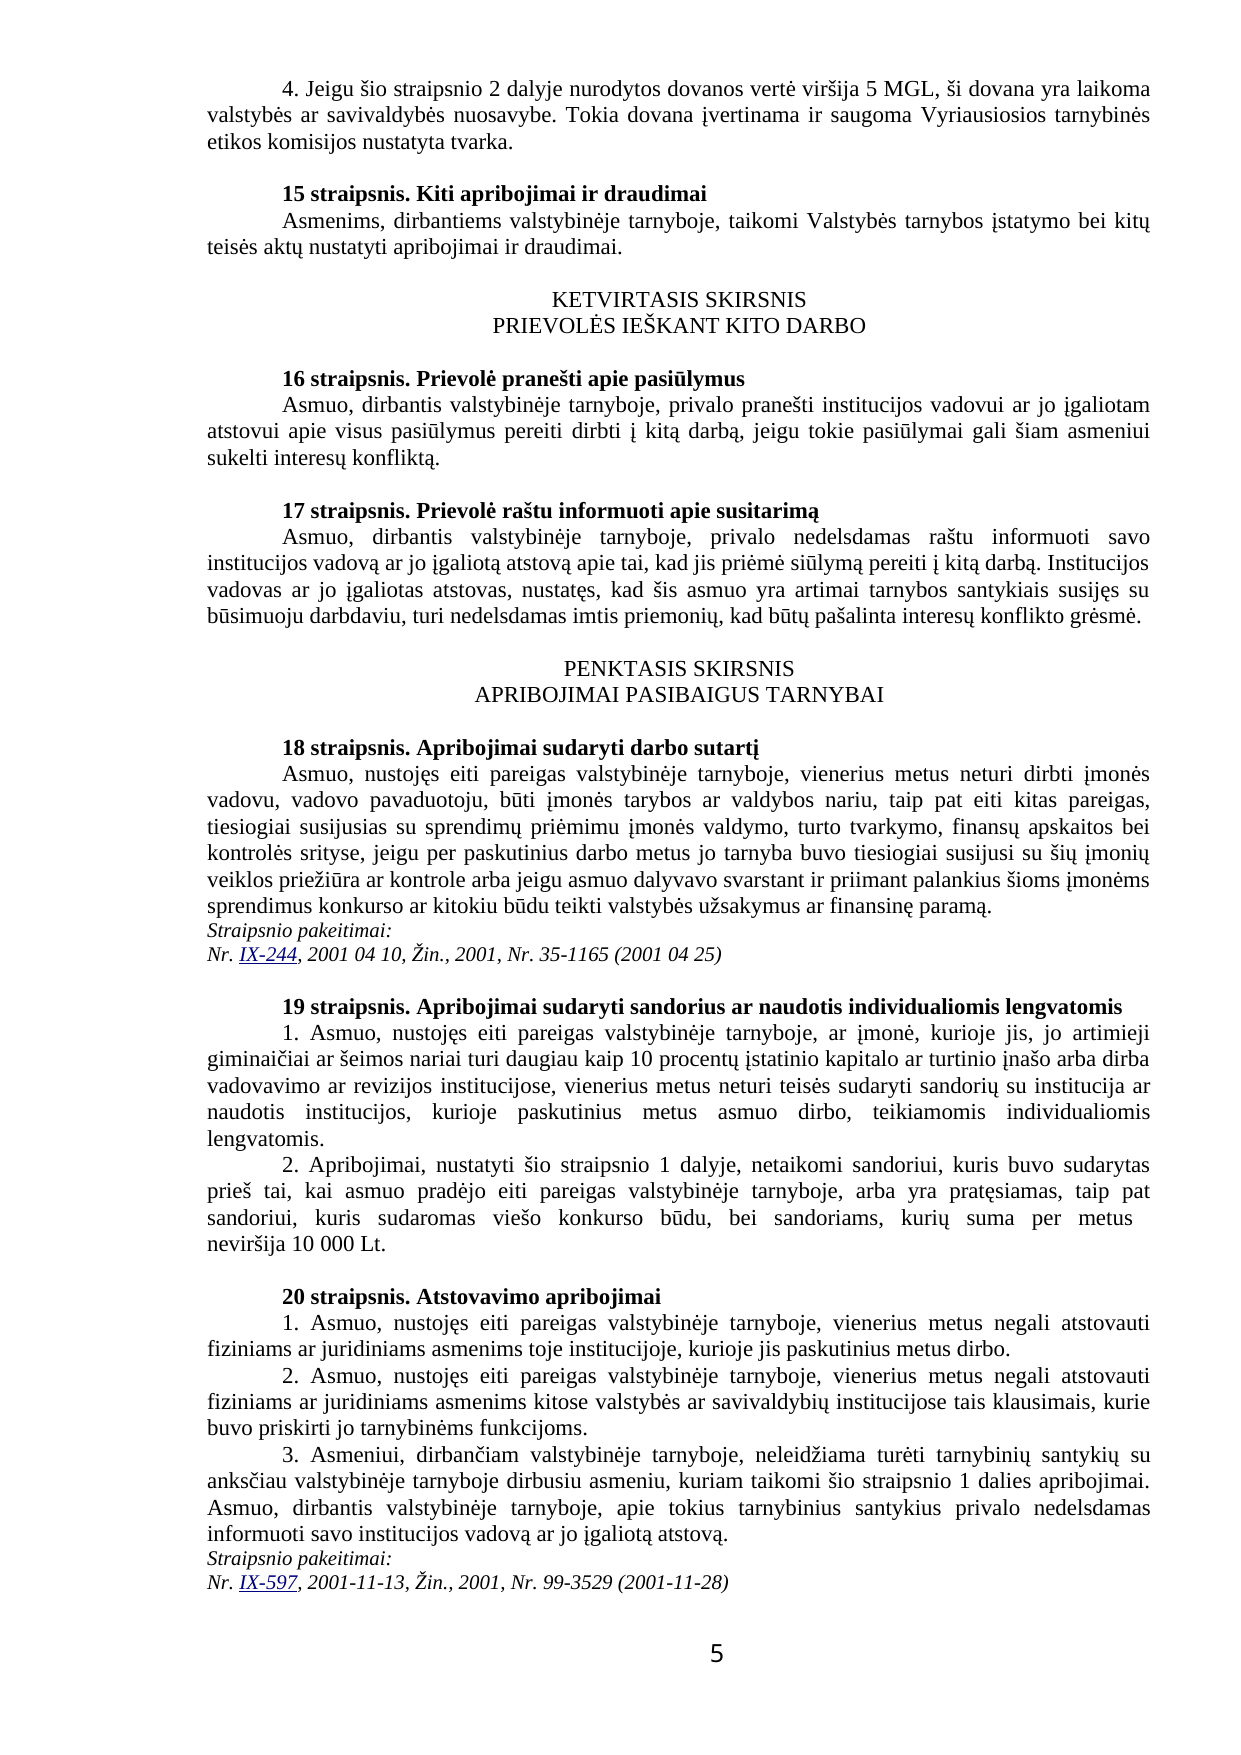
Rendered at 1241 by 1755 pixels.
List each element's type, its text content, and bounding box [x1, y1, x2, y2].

text 1. Asmuo, nustojęs eiti pareigas valstybinėje tarnyboje, ar įmonė, kurioje jis, jo artimieji giminaičiai ar šeimos nariai turi daugiau kaip 10 procentų įstatinio kapitalo ar turtinio įnašo arba dirba vadovavimo ar revizijos institucijose, vienerius metus neturi teisės sudaryti sandorių su institucija ar naudotis institucijos, kurioje paskutinius metus asmuo dirbo, teikiamomis individualiomis lengvatomis. [207, 1019, 1152, 1151]
text 3. Asmeniui, dirbančiam valstybinėje tarnyboje, neleidžiama turėti tarnybinių santykių su anksčiau valstybinėje tarnyboje dirbusiu asmeniu, kuriam taikomi šio straipsnio 1 dalies apribojimai. Asmuo, dirbantis valstybinėje tarnyboje, apie tokius tarnybinius santykius privalo nedelsdamas informuoti savo institucijos vadovą ar jo įgaliotą atstovą. [207, 1441, 1152, 1546]
text 17 straipsnis. Prievolė raštu informuoti apie susitarimą [207, 497, 1152, 523]
text Nr. IX-244, 2001 04 10, Žin., 2001, Nr. 35-1165 (2001 04 25) [207, 942, 1152, 966]
text Asmenims, dirbantiems valstybinėje tarnyboje, taikomi Valstybės tarnybos įstatymo bei kitų teisės aktų nustatyti apribojimai ir draudimai. [207, 207, 1152, 259]
text 19 straipsnis. Apribojimai sudaryti sandorius ar naudotis individualiomis lengvatomis [282, 993, 1152, 1019]
text 18 straipsnis. Apribojimai sudaryti darbo sutartį [207, 734, 1152, 760]
text 1. Asmuo, nustojęs eiti pareigas valstybinėje tarnyboje, vienerius metus negali atstovauti fiziniams ar juridiniams asmenims toje institucijoje, kurioje jis paskutinius metus dirbo. [207, 1309, 1152, 1362]
text Nr. IX-597, 2001-11-13, Žin., 2001, Nr. 99-3529 (2001-11-28) [207, 1570, 1152, 1594]
text 4. Jeigu šio straipsnio 2 dalyje nurodytos dovanos vertė viršija 5 MGL, ši dovana yra laikoma valstybės ar savivaldybės nuosavybe. Tokia dovana įvertinama ir saugoma Vyriausiosios tarnybinės etikos komisijos nustatyta tvarka. [207, 75, 1152, 154]
text Straipsnio pakeitimai: [207, 918, 1152, 942]
text Straipsnio pakeitimai: [207, 1546, 1152, 1570]
text 2. Apribojimai, nustatyti šio straipsnio 1 dalyje, netaikomi sandoriui, kuris buvo sudarytas prieš tai, kai asmuo pradėjo eiti pareigas valstybinėje tarnyboje, arba yra pratęsiamas, taip pat sandoriui, kuris sudaromas viešo konkurso būdu, bei sandoriams, kurių suma per metus neviršija 10 000 Lt. [207, 1151, 1152, 1256]
text KETVIRTASIS SKIRSNIS [207, 286, 1152, 312]
text 2. Asmuo, nustojęs eiti pareigas valstybinėje tarnyboje, vienerius metus negali atstovauti fiziniams ar juridiniams asmenims kitose valstybės ar savivaldybių institucijose tais klausimais, kurie buvo priskirti jo tarnybinėms funkcijoms. [207, 1362, 1152, 1441]
text 20 straipsnis. Atstovavimo apribojimai [207, 1283, 1152, 1309]
text APRIBOJIMAI PASIBAIGUS TARNYBAI [207, 681, 1152, 707]
text Asmuo, dirbantis valstybinėje tarnyboje, privalo pranešti institucijos vadovui ar jo įgaliotam atstovui apie visus pasiūlymus pereiti dirbti į kitą darbą, jeigu tokie pasiūlymai gali šiam asmeniui sukelti interesų konfliktą. [207, 391, 1152, 470]
text PENKTASIS SKIRSNIS [207, 655, 1152, 681]
text 15 straipsnis. Kiti apribojimai ir draudimai [207, 180, 1152, 207]
text 16 straipsnis. Prievolė pranešti apie pasiūlymus [207, 365, 1152, 391]
text Asmuo, dirbantis valstybinėje tarnyboje, privalo nedelsdamas raštu informuoti savo institucijos vadovą ar jo įgaliotą atstovą apie tai, kad jis priėmė siūlymą pereiti į kitą darbą. Institucijos vadovas ar jo įgaliotas atstovas, nustatęs, kad šis asmuo yra artimai tarnybos santykiais susijęs su būsimuoju darbdaviu, turi nedelsdamas imtis priemonių, kad būtų pašalinta interesų konflikto grėsmė. [207, 523, 1152, 628]
text Asmuo, nustojęs eiti pareigas valstybinėje tarnyboje, vienerius metus neturi dirbti įmonės vadovu, vadovo pavaduotoju, būti įmonės tarybos ar valdybos nariu, taip pat eiti kitas pareigas, tiesiogiai susijusias su sprendimų priėmimu įmonės valdymo, turto tvarkymo, finansų apskaitos bei kontrolės srityse, jeigu per paskutinius darbo metus jo tarnyba buvo tiesiogiai susijusi su šių įmonių veiklos priežiūra ar kontrole arba jeigu asmuo dalyvavo svarstant ir priimant palankius šioms įmonėms sprendimus konkurso ar kitokiu būdu teikti valstybės užsakymus ar finansinę paramą. [207, 760, 1152, 918]
text PRIEVOLĖS IEŠKANT KITO DARBO [207, 312, 1152, 338]
